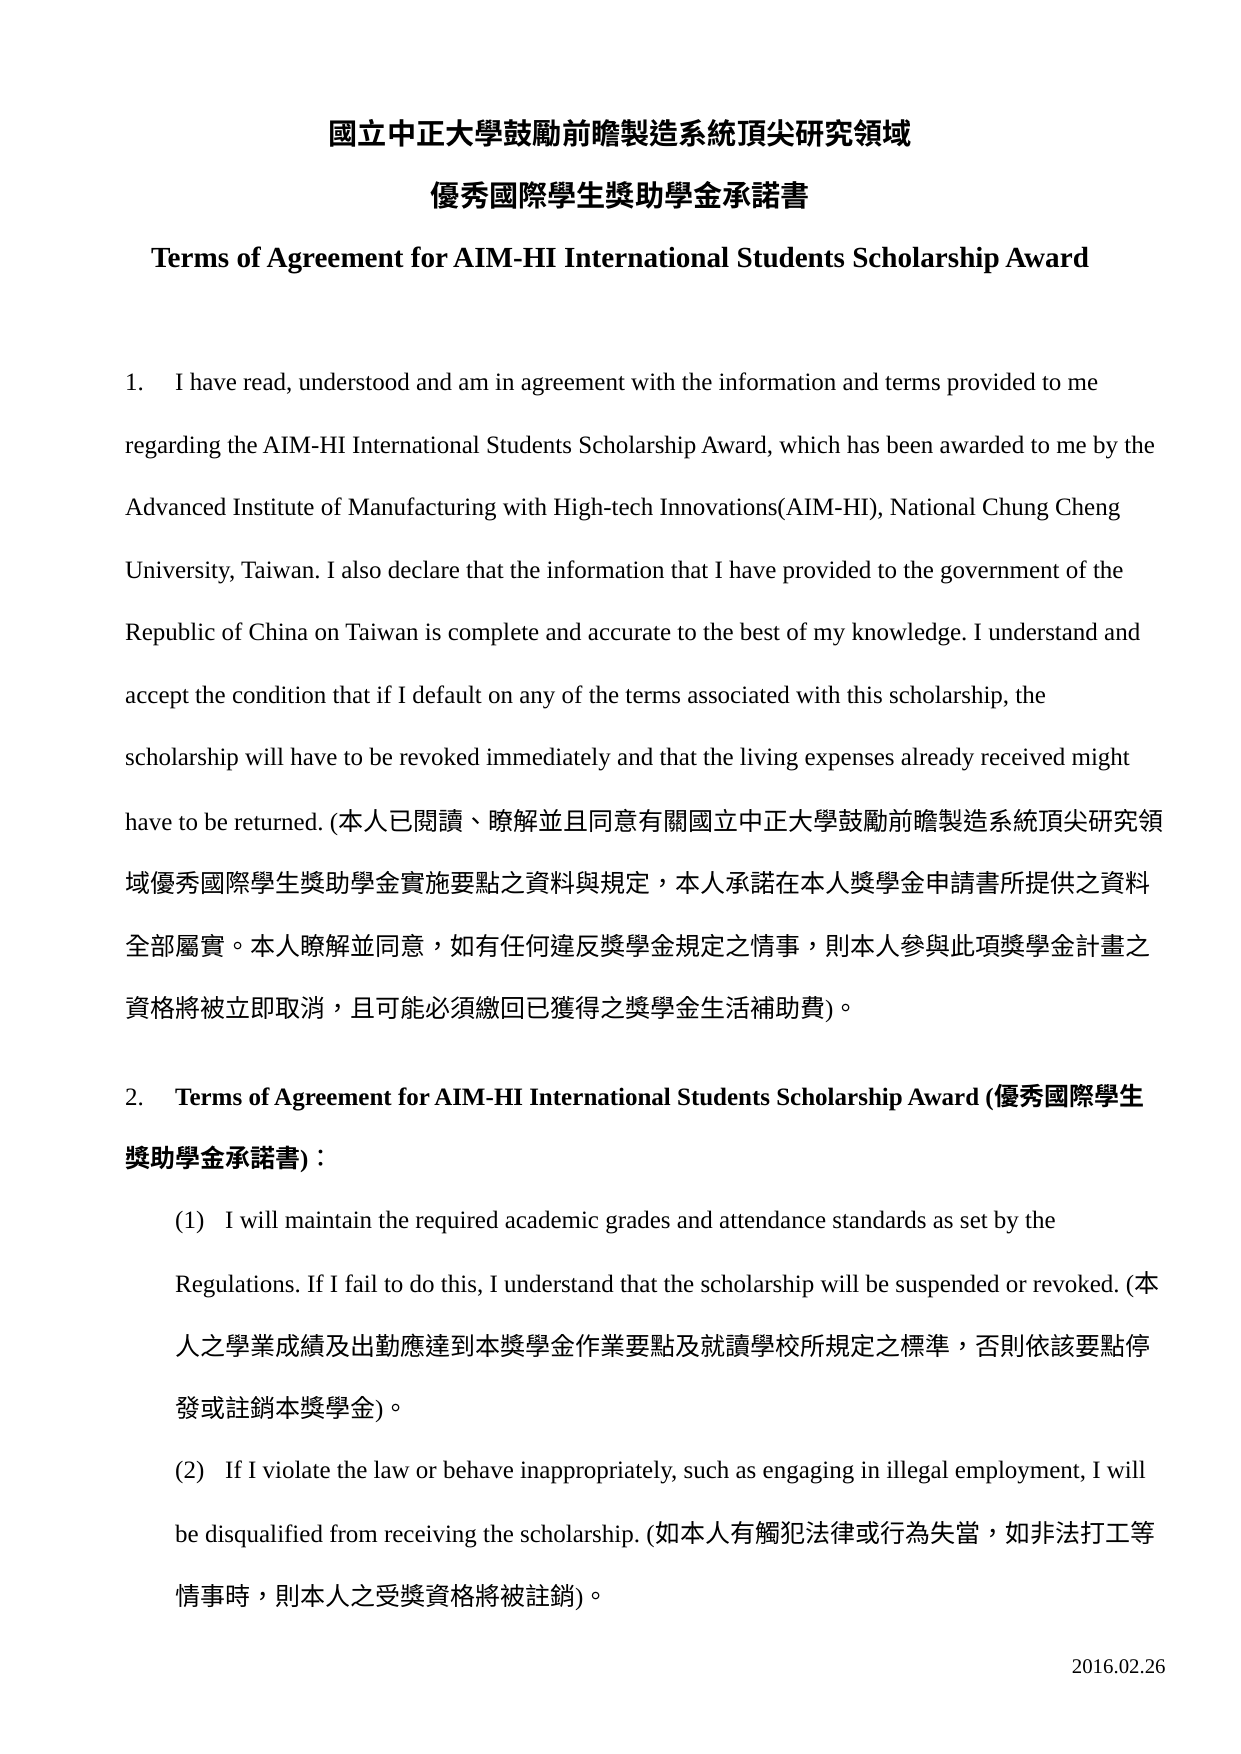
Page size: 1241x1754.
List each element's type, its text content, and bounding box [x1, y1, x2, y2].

text 國立中正大學鼓勵前瞻製造系統頂尖研究領域 [75, 90, 1165, 152]
list I have read, understood and am in agreement with the information and terms provided to me regarding the AIM-HI International Students Scholarship Award, which has been awarded to me by the Advanced Institute of Manufacturing with High-tech Innovations(AIM-HI), National Chung Cheng University, Taiwan. I also declare that the information that I have provided to the government of the Republic of China on Taiwan is complete and accurate to the best of my knowledge. I understand and accept the condition that if I default on any of the terms associated with this scholarship, the scholarship will have to be revoked immediately and that the living expenses already received might have to be returned. (本人已閱讀、瞭解並且同意有關國立中正大學鼓勵前瞻製造系統頂尖研究領域優秀國際學生獎助學金實施要點之資料與規定，本人承諾在本人獎學金申請書所提供之資料全部屬實。本人瞭解並同意，如有任何違反獎學金規定之情事，則本人參與此項獎學金計畫之資格將被立即取消，且可能必須繳回已獲得之獎學金生活補助費)。 [125, 340, 1165, 1027]
list I will maintain the required academic grades and attendance standards as set by the Regulations. If I fail to do this, I understand that the scholarship will be suspended or revoked. (本人之學業成績及出勤應達到本獎學金作業要點及就讀學校所規定之標準，否則依該要點停發或註銷本獎學金)。 [175, 1177, 1165, 1427]
text 優秀國際學生獎助學金承諾書 [75, 152, 1165, 215]
text Terms of Agreement for AIM-HI International Students Scholarship Award [75, 215, 1165, 277]
list Terms of Agreement for AIM-HI International Students Scholarship Award (優秀國際學生獎助學金承諾書)： [125, 1052, 1165, 1177]
list If I violate the law or behave inappropriately, such as engaging in illegal employment, I will be disqualified from receiving the scholarship. (如本人有觸犯法律或行為失當，如非法打工等情事時，則本人之受獎資格將被註銷)。 [175, 1427, 1165, 1615]
